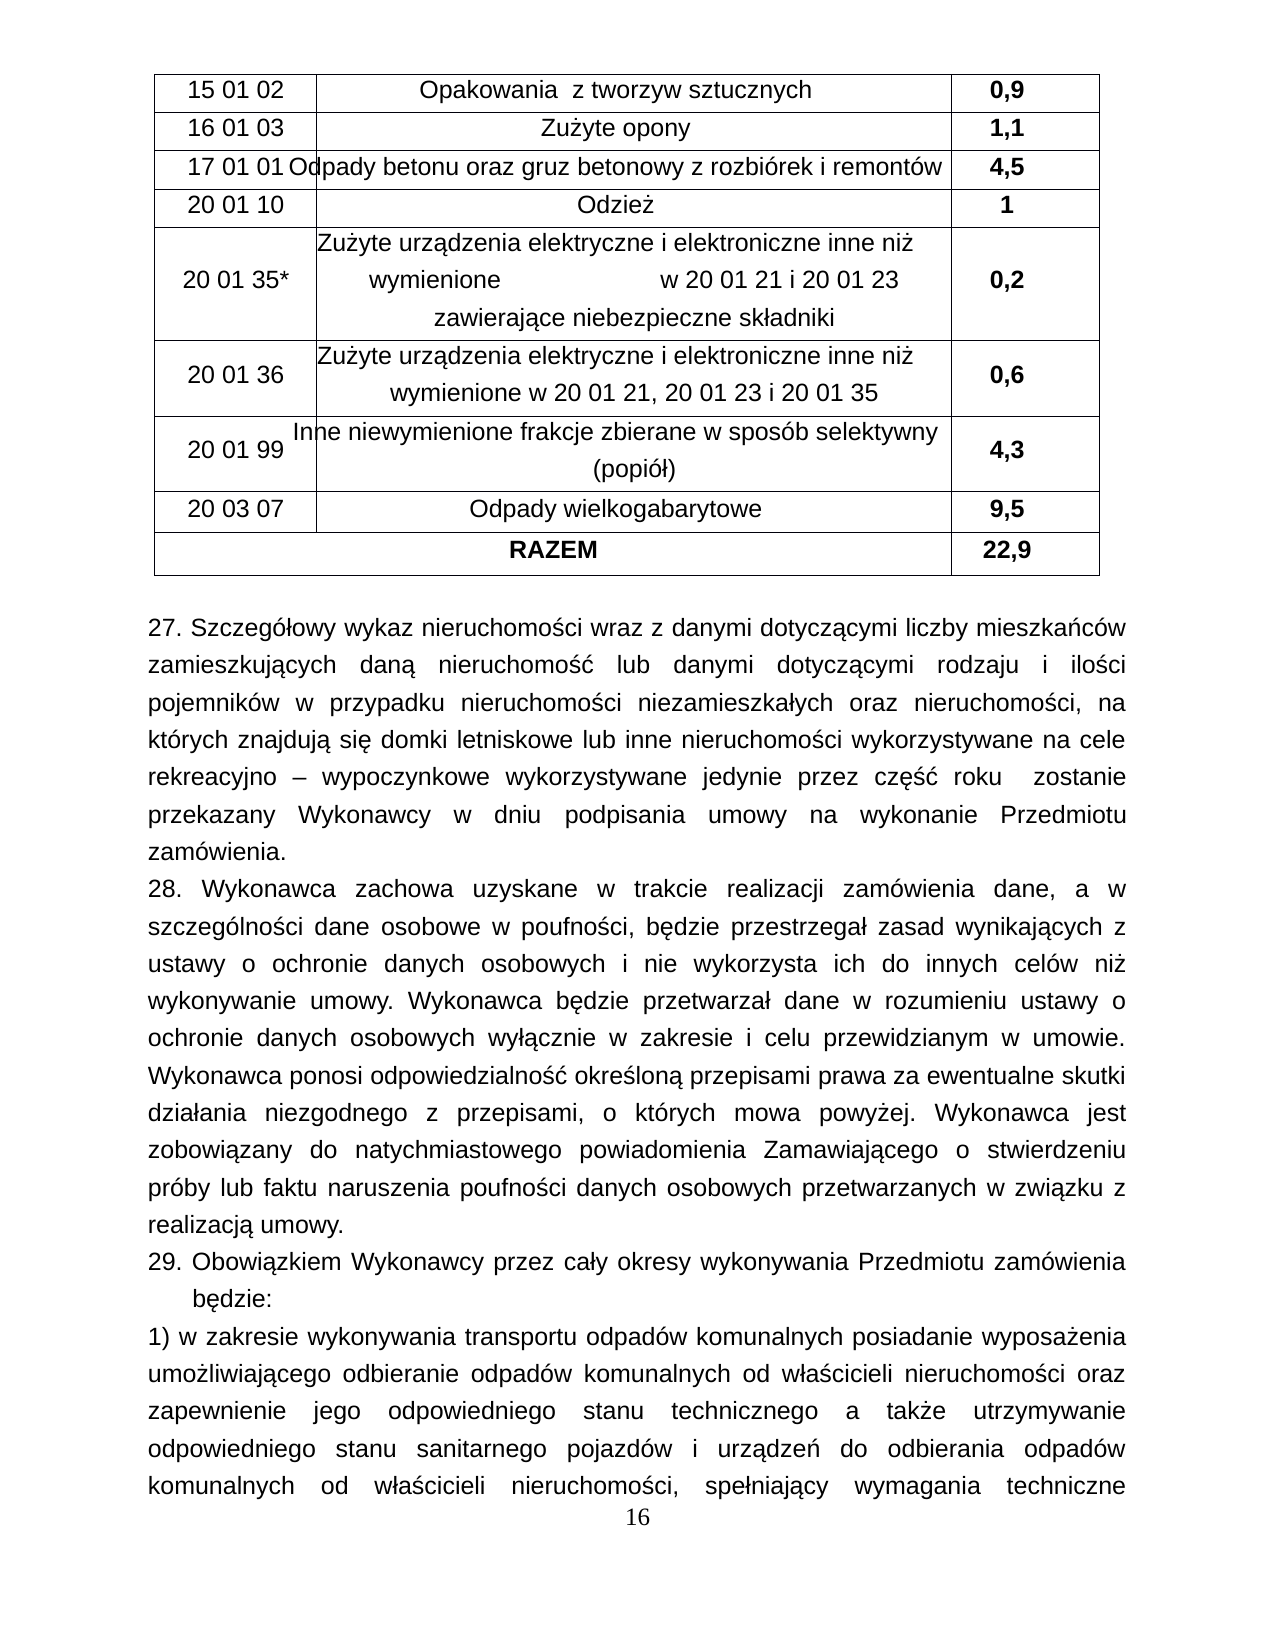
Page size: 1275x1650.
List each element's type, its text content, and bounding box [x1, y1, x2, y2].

table_cell RAZEM [155, 533, 951, 575]
table_cell 22,9 [952, 533, 1099, 575]
table_cell 20 01 10 [155, 190, 316, 227]
table_cell 20 01 36 [155, 341, 316, 416]
table_cell 1 [952, 190, 1099, 227]
table_cell 20 01 35* [155, 228, 316, 340]
table_cell 20 01 99 [155, 417, 316, 491]
text 27. Szczegółowy wykaz nieruchomości wraz z danymi dotyczącymi liczby mieszkańców zamieszkujących daną nieruchomość lub danymi dotyczącymi rodzaju i ilości pojemników w przypadku nieruchomości niezamieszkałych oraz nieruchomości, na których znajdują się domki letniskowe lub inne nieruchomości wykorzystywane na cele rekreacyjno – wypoczynkowe wykorzystywane jedynie przez część roku zostanie przekazany Wykonawcy w dniu podpisania umowy na wykonanie Przedmiotu zamówienia. [148, 613, 1127, 866]
table_cell 9,5 [952, 492, 1099, 532]
table_cell Odpady wielkogabarytowe [317, 492, 951, 532]
table_cell 17 01 01 [155, 151, 316, 189]
table_cell 4,3 [952, 417, 1099, 491]
table_cell 0,2 [952, 228, 1099, 340]
text 29. Obowiązkiem Wykonawcy przez cały okresy wykonywania Przedmiotu zamówienia będzie: [148, 1247, 1127, 1313]
table_cell Odpady betonu oraz gruz betonowy z rozbiórek i remontów [317, 151, 951, 189]
table_cell 1,1 [952, 113, 1099, 150]
table_cell 0,6 [952, 341, 1099, 416]
table_cell Zużyte opony [317, 113, 951, 150]
table_cell Opakowania z tworzyw sztucznych [317, 75, 951, 112]
text 1) w zakresie wykonywania transportu odpadów komunalnych posiadanie wyposażenia umożliwiającego odbieranie odpadów komunalnych od właścicieli nieruchomości oraz zapewnienie jego odpowiedniego stanu technicznego a także utrzymywanie odpowiedniego stanu sanitarnego pojazdów i urządzeń do odbierania odpadów komunalnych od właścicieli nieruchomości, spełniający wymagania techniczne [148, 1322, 1127, 1499]
table_cell 20 03 07 [155, 492, 316, 532]
table_cell 15 01 02 [155, 75, 316, 112]
table_cell Odzież [317, 190, 951, 227]
table_cell Zużyte urządzenia elektryczne i elektroniczne inne niż wymienione w 20 01 21 i 20 01 23 zawierające niebezpieczne składniki [317, 228, 951, 340]
table_cell 4,5 [952, 151, 1099, 189]
table_cell 16 01 03 [155, 113, 316, 150]
table_cell 0,9 [952, 75, 1099, 112]
text 28. Wykonawca zachowa uzyskane w trakcie realizacji zamówienia dane, a w szczególności dane osobowe w poufności, będzie przestrzegał zasad wynikających z ustawy o ochronie danych osobowych i nie wykorzysta ich do innych celów niż wykonywanie umowy. Wykonawca będzie przetwarzał dane w rozumieniu ustawy o ochronie danych osobowych wyłącznie w zakresie i celu przewidzianym w umowie. Wykonawca ponosi odpowiedzialność określoną przepisami prawa za ewentualne skutki działania niezgodnego z przepisami, o których mowa powyżej. Wykonawca jest zobowiązany do natychmiastowego powiadomienia Zamawiającego o stwierdzeniu próby lub faktu naruszenia poufności danych osobowych przetwarzanych w związku z realizacją umowy. [148, 874, 1127, 1238]
table_cell Inne niewymienione frakcje zbierane w sposób selektywny (popiół) [317, 417, 951, 491]
table_cell Zużyte urządzenia elektryczne i elektroniczne inne niż wymienione w 20 01 21, 20 01 23 i 20 01 35 [317, 341, 951, 416]
